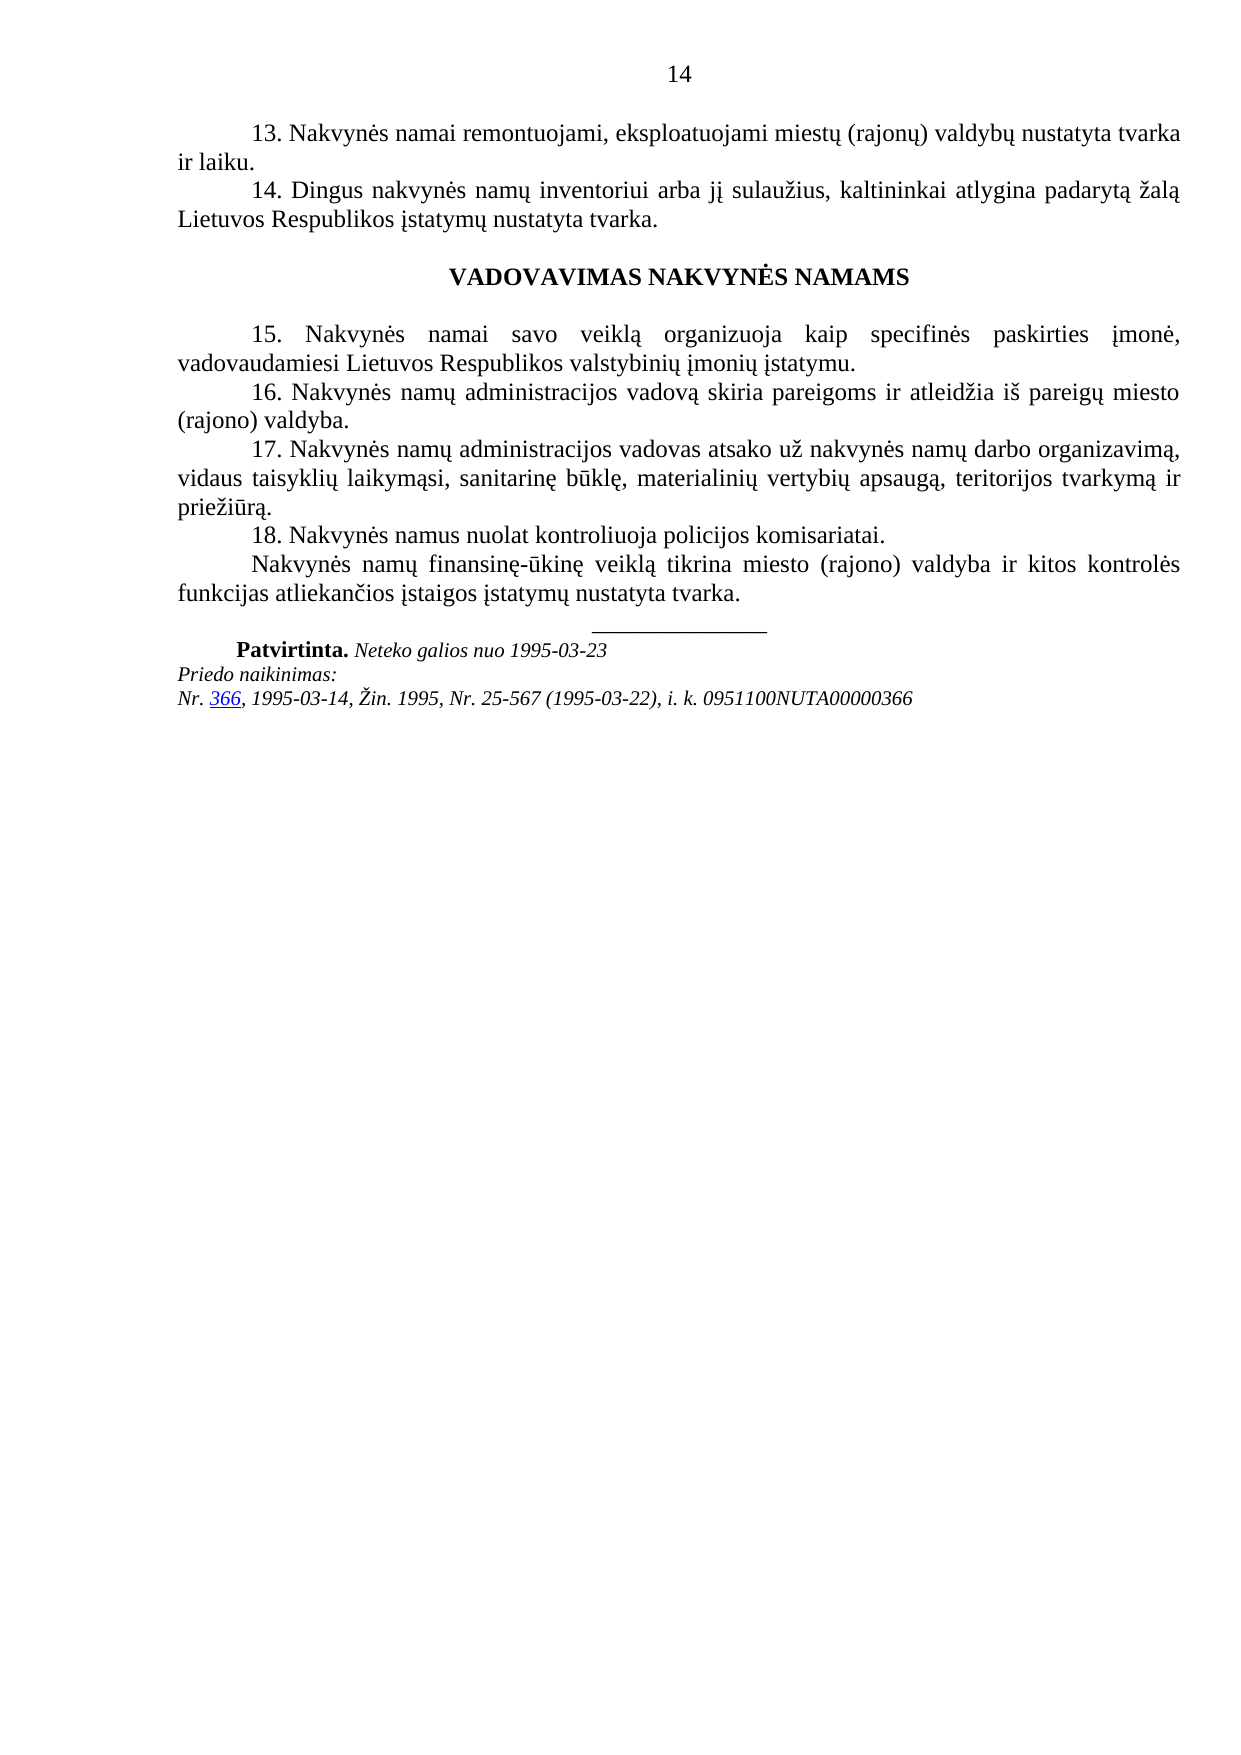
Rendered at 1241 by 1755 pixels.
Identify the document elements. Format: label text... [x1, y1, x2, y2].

text 13. Nakvynės namai remontuojami, eksploatuojami miestų (rajonų) valdybų nustatyta tvarka ir laiku. [177, 118, 1181, 176]
text Patvirtinta. Neteko galios nuo 1995-03-23 [177, 636, 1181, 662]
text 18. Nakvynės namus nuolat kontroliuoja policijos komisariatai. [177, 521, 1181, 549]
text 16. Nakvynės namų administracijos vadovą skiria pareigoms ir atleidžia iš pareigų miesto (rajono) valdyba. [177, 377, 1181, 434]
text 14. Dingus nakvynės namų inventoriui arba jį sulaužius, kaltininkai atlygina padarytą žalą Lietuvos Respublikos įstatymų nustatyta tvarka. [177, 176, 1181, 233]
text 15. Nakvynės namai savo veiklą organizuoja kaip specifinės paskirties įmonė, vadovaudamiesi Lietuvos Respublikos valstybinių įmonių įstatymu. [177, 319, 1181, 377]
text Nakvynės namų finansinę-ūkinę veiklą tikrina miesto (rajono) valdyba ir kitos kontrolės funkcijas atliekančios įstaigos įstatymų nustatyta tvarka. [177, 549, 1181, 607]
text Vadovavimas nakvynės namams [177, 262, 1181, 291]
text Priedo naikinimas: [177, 662, 1181, 686]
text Nr. 366, 1995-03-14, Žin. 1995, Nr. 25-567 (1995-03-22), i. k. 0951100NUTA00000366 [177, 686, 1181, 710]
text 17. Nakvynės namų administracijos vadovas atsako už nakvynės namų darbo organizavimą, vidaus taisyklių laikymąsi, sanitarinę būklę, materialinių vertybių apsaugą, teritorijos tvarkymą ir priežiūrą. [177, 434, 1181, 521]
text ______________ [177, 607, 1181, 636]
